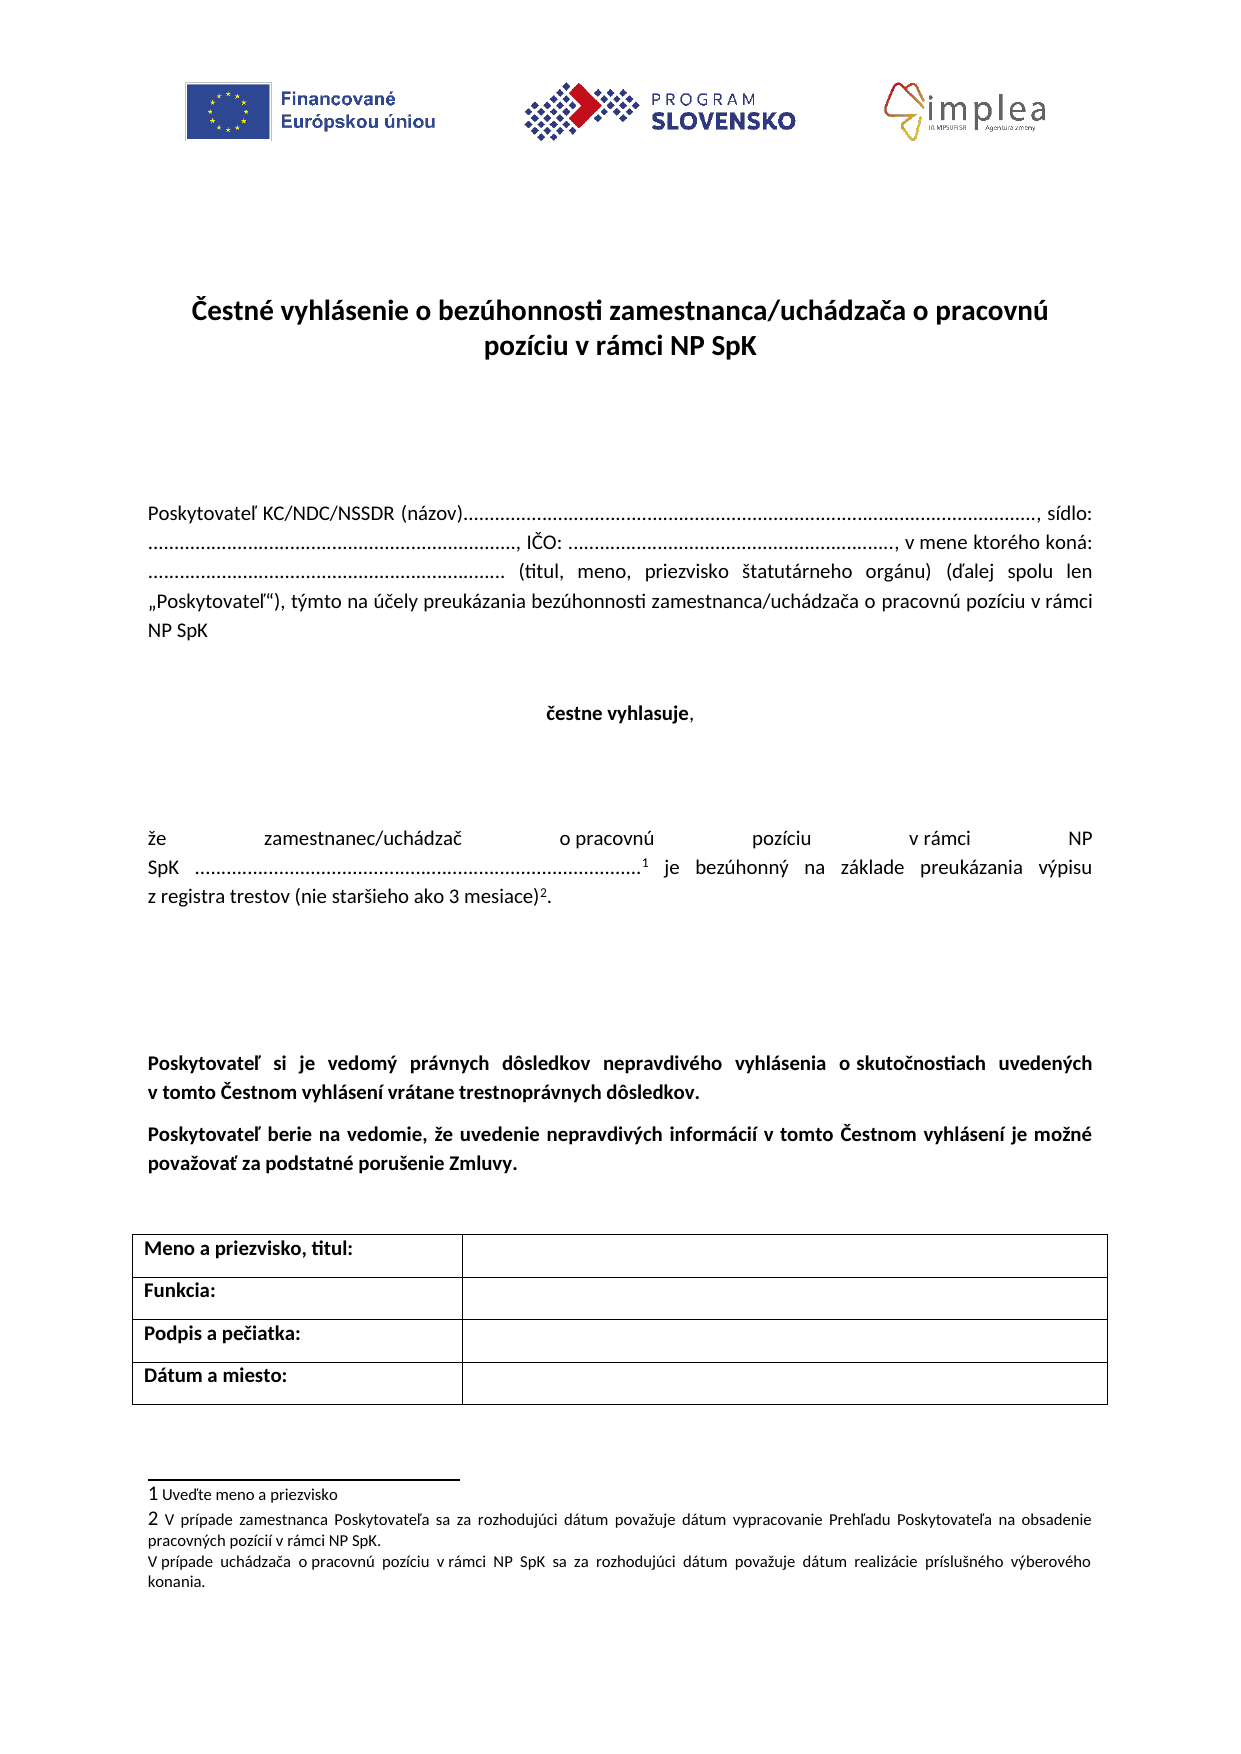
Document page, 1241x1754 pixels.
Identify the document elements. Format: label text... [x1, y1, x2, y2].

text čestne vyhlasuje, [148, 700, 1093, 726]
table_header [463, 1235, 1107, 1277]
text že zamestnanec/uchádzač o pracovnú pozíciu v rámci NP SpK ..................................................................................... je bezúhonný na základe preukázania výpisu z registra trestov (nie staršieho ako 3 mesiace). [148, 825, 1093, 909]
table_cell Dátum a miesto: [133, 1363, 462, 1404]
table_cell [463, 1363, 1107, 1404]
text V prípade uchádzača o pracovnú pozíciu v rámci NP SpK sa za rozhodujúci dátum považuje dátum realizácie príslušného výberového konania. [148, 1551, 1093, 1591]
text Poskytovateľ berie na vedomie, že uvedenie nepravdivých informácií v tomto Čestnom vyhlásení je možné považovať za podstatné porušenie Zmluvy. [148, 1121, 1093, 1176]
table_cell [463, 1320, 1107, 1362]
text V prípade zamestnanca Poskytovateľa sa za rozhodujúci dátum považuje dátum vypracovanie Prehľadu Poskytovateľa na obsadenie pracovných pozícií v rámci NP SpK. [148, 1505, 1093, 1551]
table_cell Funkcia: [133, 1278, 462, 1319]
table_header Meno a priezvisko, titul: [133, 1235, 462, 1277]
text Čestné vyhlásenie o bezúhonnosti zamestnanca/uchádzača o pracovnú pozíciu v rámci NP SpK [148, 292, 1093, 363]
text Uveďte meno a priezvisko [148, 1480, 1093, 1505]
table_cell Podpis a pečiatka: [133, 1320, 462, 1362]
table_cell [463, 1278, 1107, 1319]
text Poskytovateľ KC/NDC/NSSDR (názov)............................................................................................................., sídlo: ......................................................................, IČO: .............................................................., v mene ktorého koná: .................................................................... (titul, meno, priezvisko štatutárneho orgánu) (ďalej spolu len „Poskytovateľ“), týmto na účely preukázania bezúhonnosti zamestnanca/uchádzača o pracovnú pozíciu v rámci NP SpK [148, 500, 1093, 642]
text Poskytovateľ si je vedomý právnych dôsledkov nepravdivého vyhlásenia o skutočnostiach uvedených v tomto Čestnom vyhlásení vrátane trestnoprávnych dôsledkov. [148, 1050, 1093, 1105]
